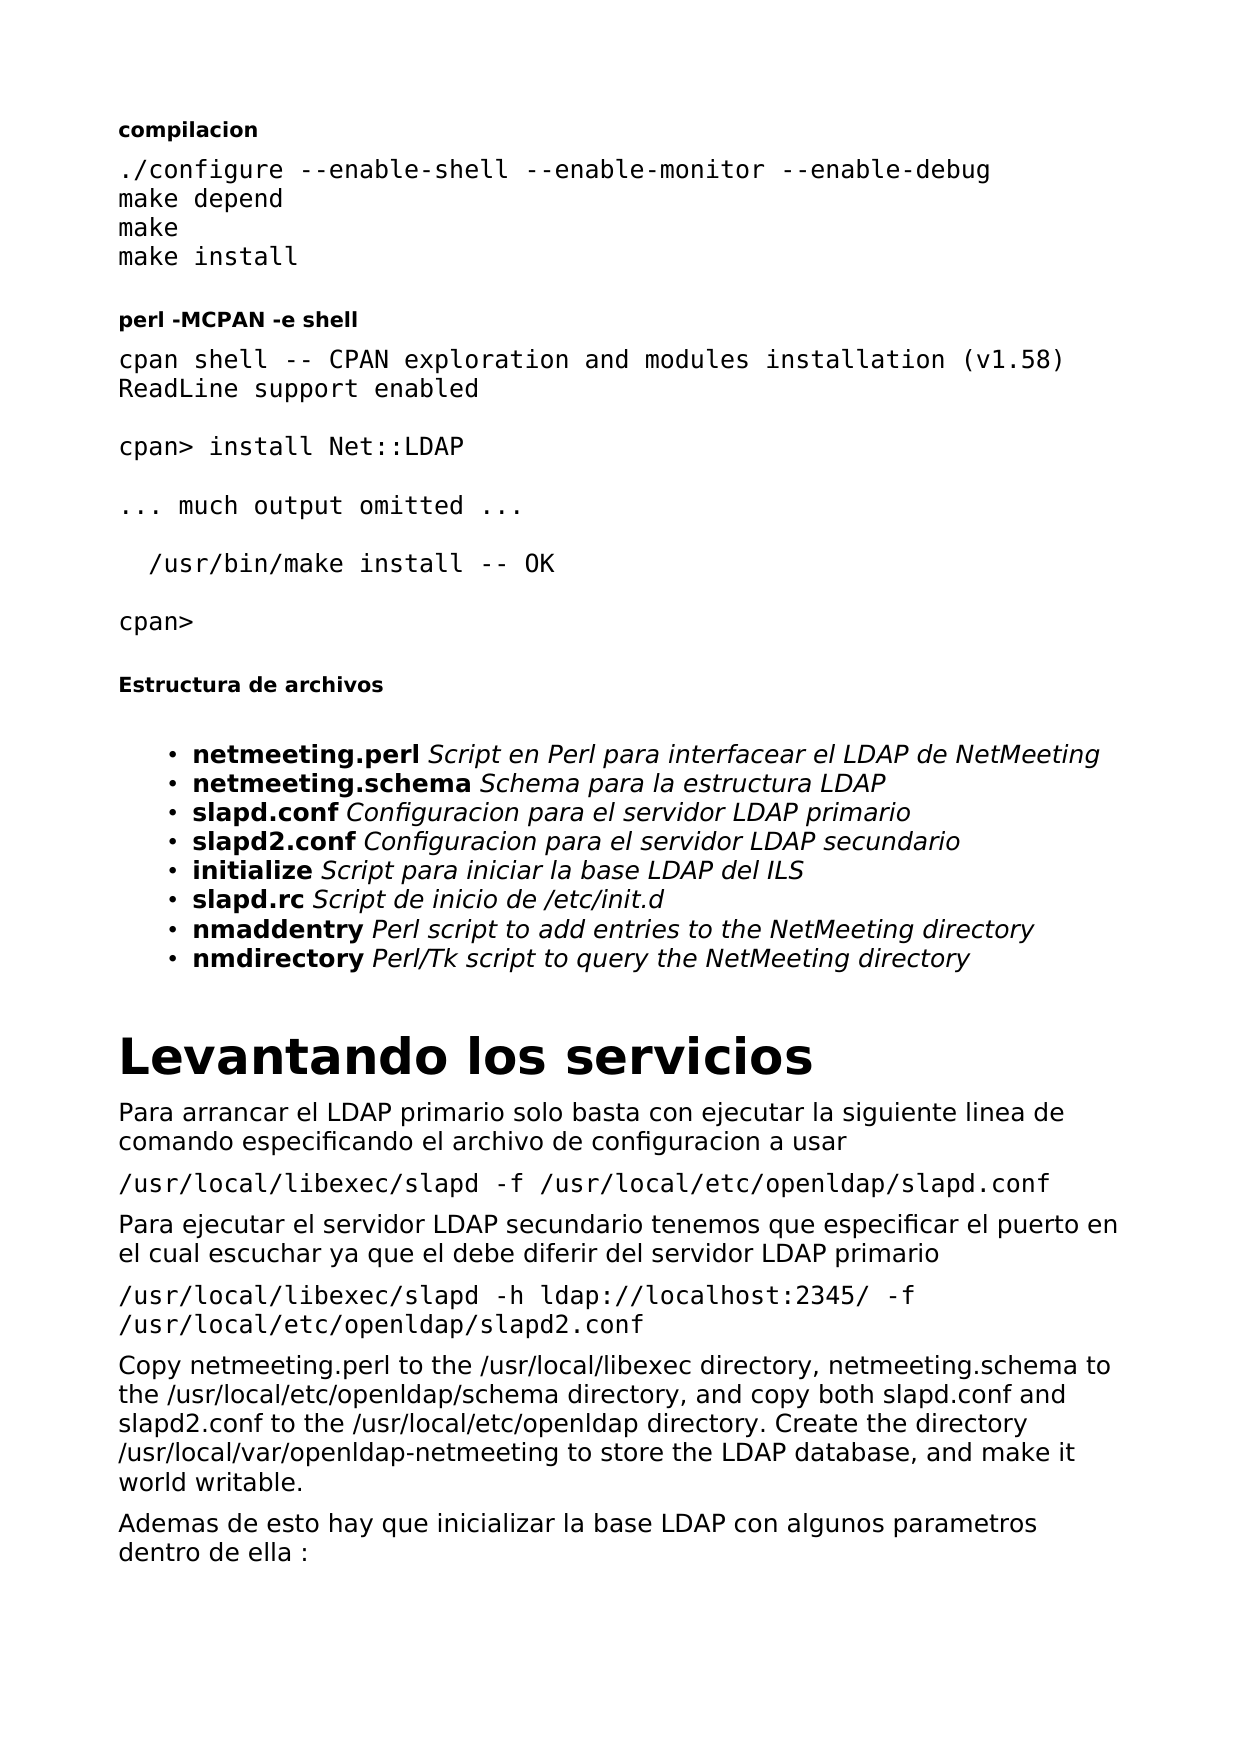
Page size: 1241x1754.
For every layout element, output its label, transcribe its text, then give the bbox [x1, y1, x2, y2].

subtitle perl -MCPAN -e shell [118, 308, 1122, 333]
text cpan shell -- CPAN exploration and modules installation (v1.58) ReadLine support enabled cpan> install Net::LDAP ... much output omitted ... /usr/bin/make install -- OK cpan> [118, 345, 1122, 637]
text Para arrancar el LDAP primario solo basta con ejecutar la siguiente linea de comando especificando el archivo de configuracion a usar [118, 1098, 1122, 1157]
text Para ejecutar el servidor LDAP secundario tenemos que especificar el puerto en el cual escuchar ya que el debe diferir del servidor LDAP primario [118, 1210, 1122, 1268]
text /usr/local/libexec/slapd -f /usr/local/etc/openldap/slapd.conf [118, 1169, 1122, 1198]
text [118, 1580, 1122, 1609]
list nmdirectory Perl/Tk script to query the NetMeeting directory [177, 944, 1122, 973]
list initialize Script para iniciar la base LDAP del ILS [177, 856, 1122, 886]
subtitle Estructura de archivos [118, 673, 1122, 698]
list slapd.conf Configuracion para el servidor LDAP primario [177, 798, 1122, 827]
text Copy netmeeting.perl to the /usr/local/libexec directory, netmeeting.schema to the /usr/local/etc/openldap/schema directory, and copy both slapd.conf and slapd2.conf to the /usr/local/etc/openldap directory. Create the directory /usr/local/var/openldap-netmeeting to store the LDAP database, and make it world writable. [118, 1351, 1122, 1497]
list slapd2.conf Configuracion para el servidor LDAP secundario [177, 827, 1122, 856]
text /usr/local/libexec/slapd -h ldap://localhost:2345/ -f /usr/local/etc/openldap/slapd2.conf [118, 1281, 1122, 1339]
list nmaddentry Perl script to add entries to the NetMeeting directory [177, 915, 1122, 944]
subtitle compilacion [118, 118, 1122, 142]
subtitle Levantando los servicios [118, 1028, 1122, 1086]
list slapd.rc Script de inicio de /etc/init.d [177, 886, 1122, 915]
list netmeeting.schema Schema para la estructura LDAP [177, 769, 1122, 798]
text Ademas de esto hay que inicializar la base LDAP con algunos parametros dentro de ella : [118, 1509, 1122, 1568]
text ./configure --enable-shell --enable-monitor --enable-debug make depend make make install [118, 155, 1122, 272]
list netmeeting.perl Script en Perl para interfacear el LDAP de NetMeeting [177, 740, 1122, 769]
